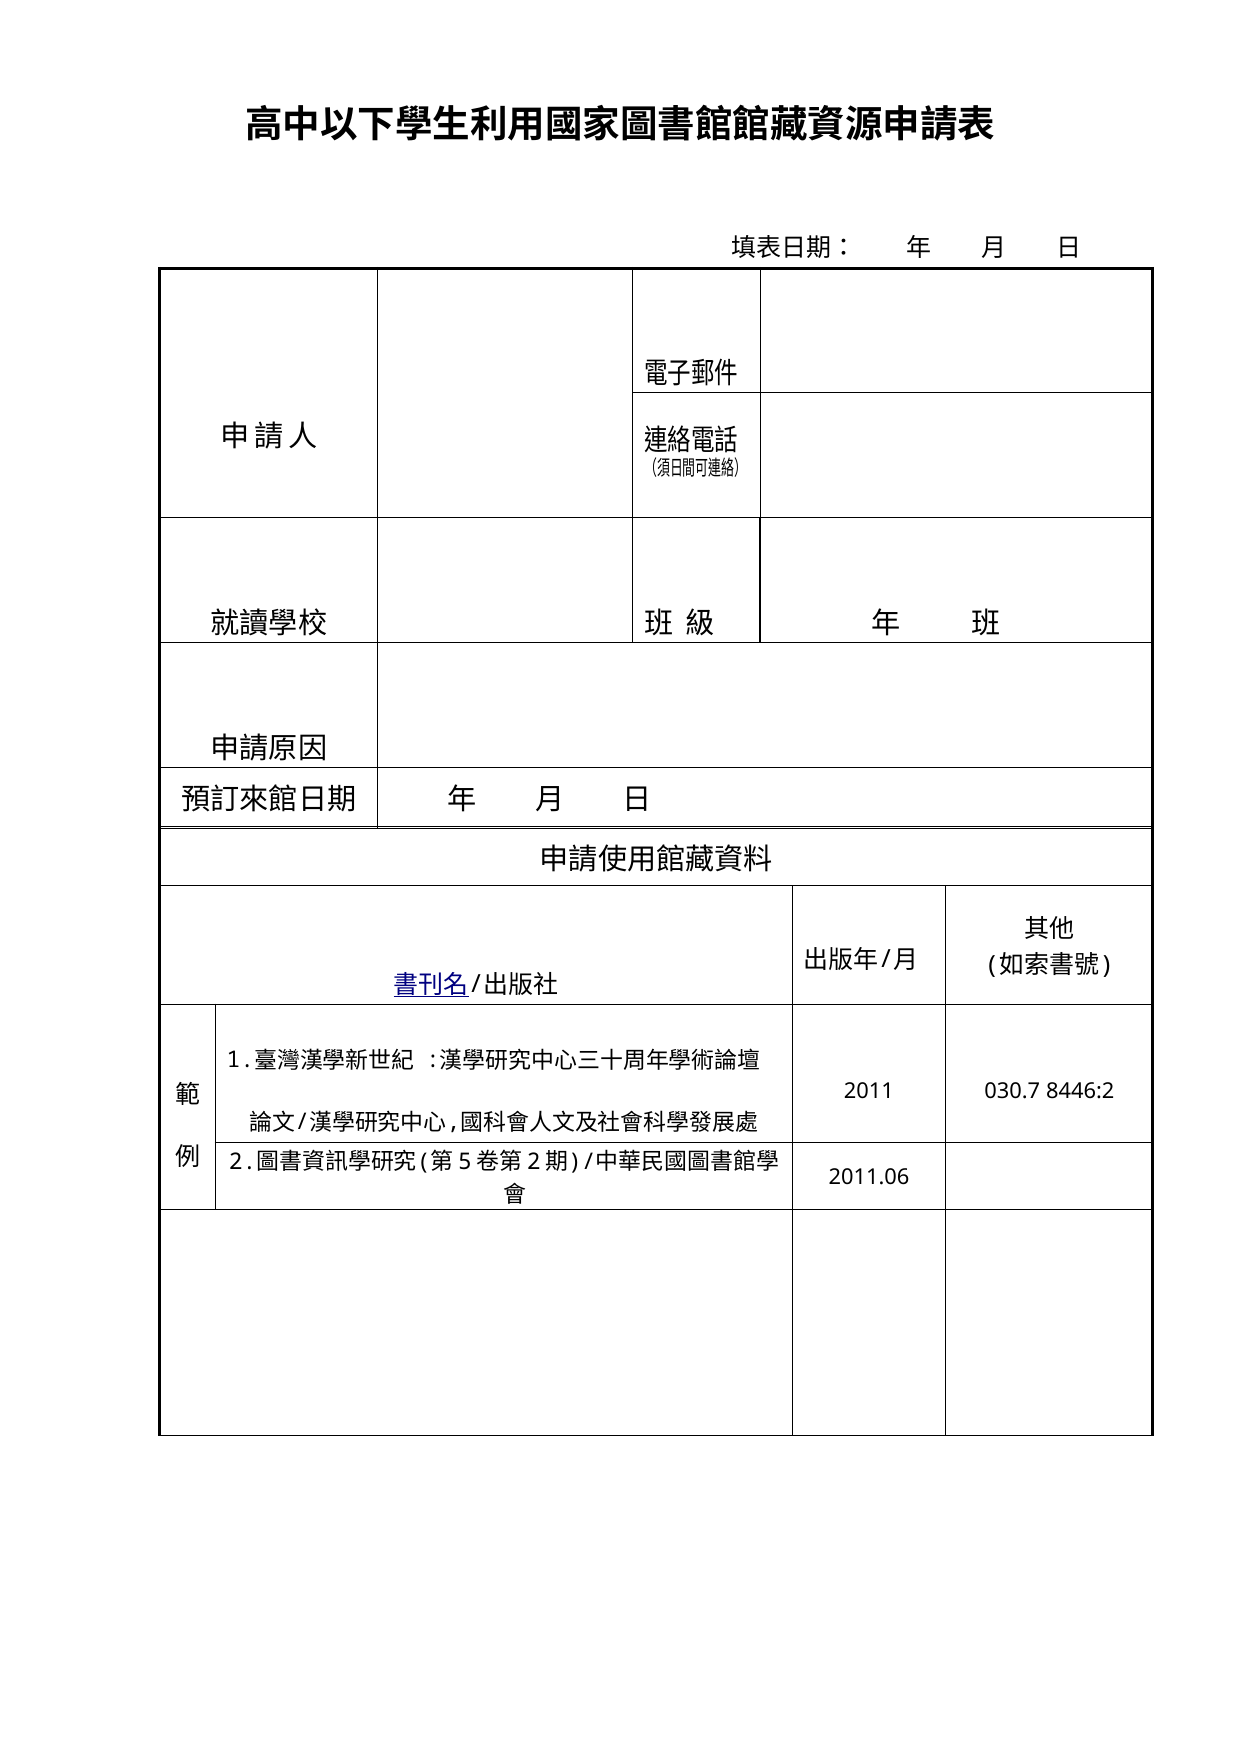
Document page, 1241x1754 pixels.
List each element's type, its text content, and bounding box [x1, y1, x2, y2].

table_cell 範例 [161, 1005, 215, 1209]
table_cell 2011.06 [793, 1143, 945, 1209]
table_header [761, 270, 1151, 392]
table_cell 申請使用館藏資料 [161, 829, 1151, 885]
table_cell [378, 518, 632, 642]
table_cell [161, 1210, 792, 1434]
text 高中以下學生利用國家圖書館館藏資源申請表 [159, 79, 1081, 142]
table_cell 030.7 8446:2 [946, 1005, 1151, 1142]
table_cell 2011 [793, 1005, 945, 1142]
table_header 電子郵件 [633, 270, 760, 392]
table_header [378, 270, 632, 517]
table_cell 班級 [633, 518, 759, 642]
table_cell 2.圖書資訊學研究(第5卷第2期)/中華民國圖書館學會 [216, 1143, 792, 1209]
table_cell [946, 1210, 1151, 1434]
table_cell 連絡電話 （須日間可連絡） [633, 393, 760, 517]
table_cell [378, 643, 1151, 767]
table_cell 申請原因 [161, 643, 377, 767]
table_header 申請人 [161, 270, 377, 517]
table_cell 預訂來館日期 [161, 768, 377, 826]
table_cell [761, 393, 1151, 517]
table_cell 就讀學校 [161, 518, 377, 642]
table_cell 出版年/月 [793, 886, 945, 1003]
table_cell [793, 1210, 945, 1434]
table_cell 1.臺灣漢學新世紀 :漢學研究中心三十周年學術論壇論文/漢學研究中心,國科會人文及社會科學發展處 [216, 1005, 792, 1142]
text 填表日期： 年 月 日 [159, 204, 1081, 267]
table_cell 其他 (如索書號) [946, 886, 1151, 1003]
table_cell 年 班 [761, 518, 1151, 642]
table_cell 年 月 日 [378, 768, 1151, 826]
table_cell [946, 1143, 1151, 1209]
table_cell 書刊名/出版社 [161, 886, 792, 1003]
